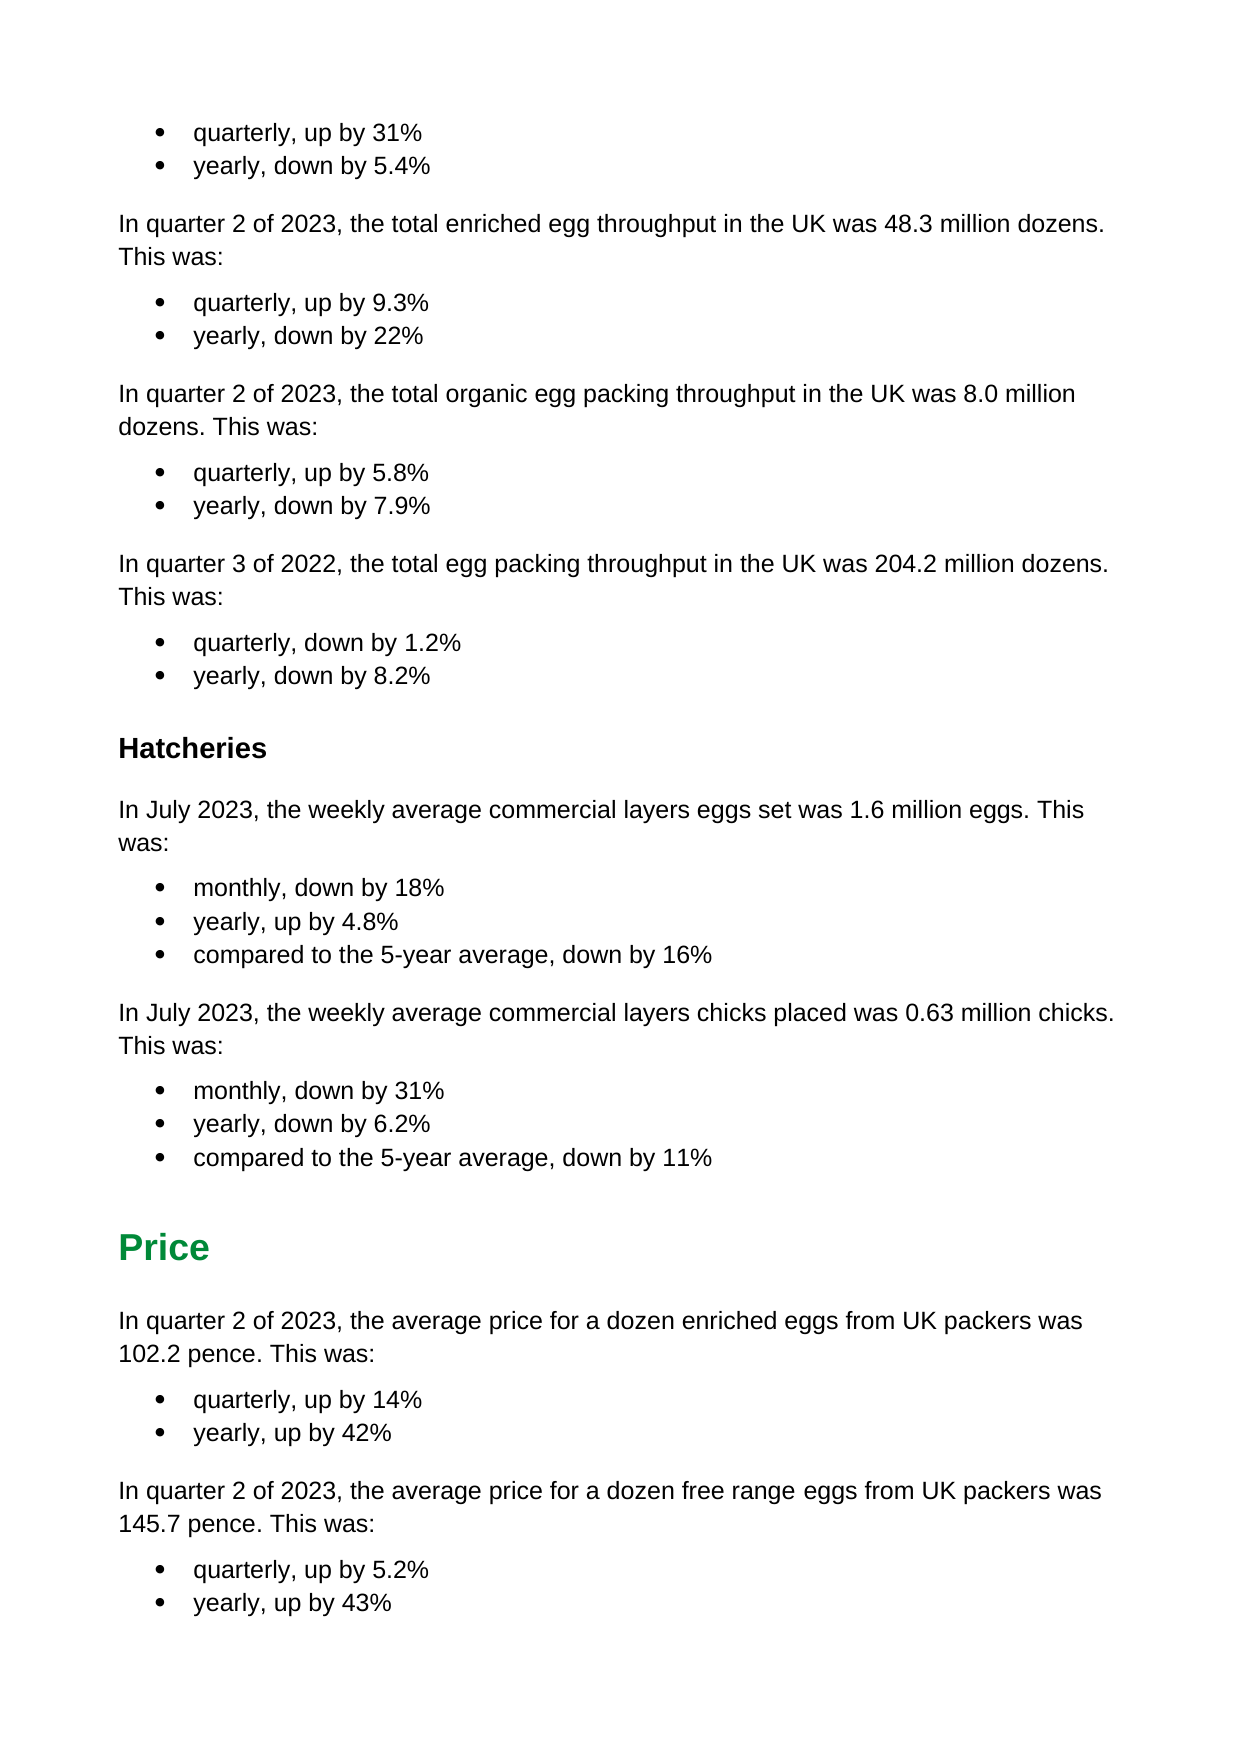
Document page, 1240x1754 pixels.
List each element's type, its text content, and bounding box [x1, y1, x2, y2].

list yearly, down by 7.9% [156, 491, 1121, 520]
list yearly, down by 22% [156, 321, 1121, 350]
list quarterly, down by 1.2% [156, 627, 1121, 656]
list yearly, up by 42% [156, 1418, 1121, 1447]
list quarterly, up by 5.2% [156, 1554, 1121, 1583]
list compared to the 5-year average, down by 16% [156, 939, 1121, 968]
list yearly, down by 6.2% [156, 1109, 1121, 1138]
subtitle Hatcheries [118, 731, 1121, 765]
text In July 2023, the weekly average commercial layers eggs set was 1.6 million eggs. This was: [118, 795, 1121, 857]
list monthly, down by 18% [156, 873, 1121, 902]
text In July 2023, the weekly average commercial layers chicks placed was 0.63 million chicks. This was: [118, 998, 1121, 1059]
list quarterly, up by 14% [156, 1385, 1121, 1414]
text In quarter 2 of 2023, the total organic egg packing throughput in the UK was 8.0 million dozens. This was: [118, 379, 1121, 441]
text In quarter 2 of 2023, the total enriched egg throughput in the UK was 48.3 million dozens. This was: [118, 209, 1121, 271]
list yearly, down by 8.2% [156, 661, 1121, 689]
text In quarter 2 of 2023, the average price for a dozen enriched eggs from UK packers was 102.2 pence​. This was: [118, 1306, 1121, 1368]
text In quarter 2 of 2023, the average price for a dozen free range​ eggs from UK packers was 145.7 pence​. This was: [118, 1476, 1121, 1538]
list quarterly, up by 5.8% [156, 458, 1121, 487]
list yearly, up by 43% [156, 1588, 1121, 1617]
list yearly, up by 4.8% [156, 906, 1121, 935]
subtitle Price [118, 1226, 1121, 1269]
list monthly, down by 31% [156, 1076, 1121, 1105]
list quarterly, up by 31% [156, 118, 1121, 147]
list compared to the 5-year average, down by 11% [156, 1142, 1121, 1171]
list quarterly, up by 9.3% [156, 288, 1121, 317]
text In quarter 3 of 2022, the total egg packing throughput in the UK was 204.2 million dozens. This was: [118, 549, 1121, 611]
list yearly, down by 5.4% [156, 151, 1121, 180]
